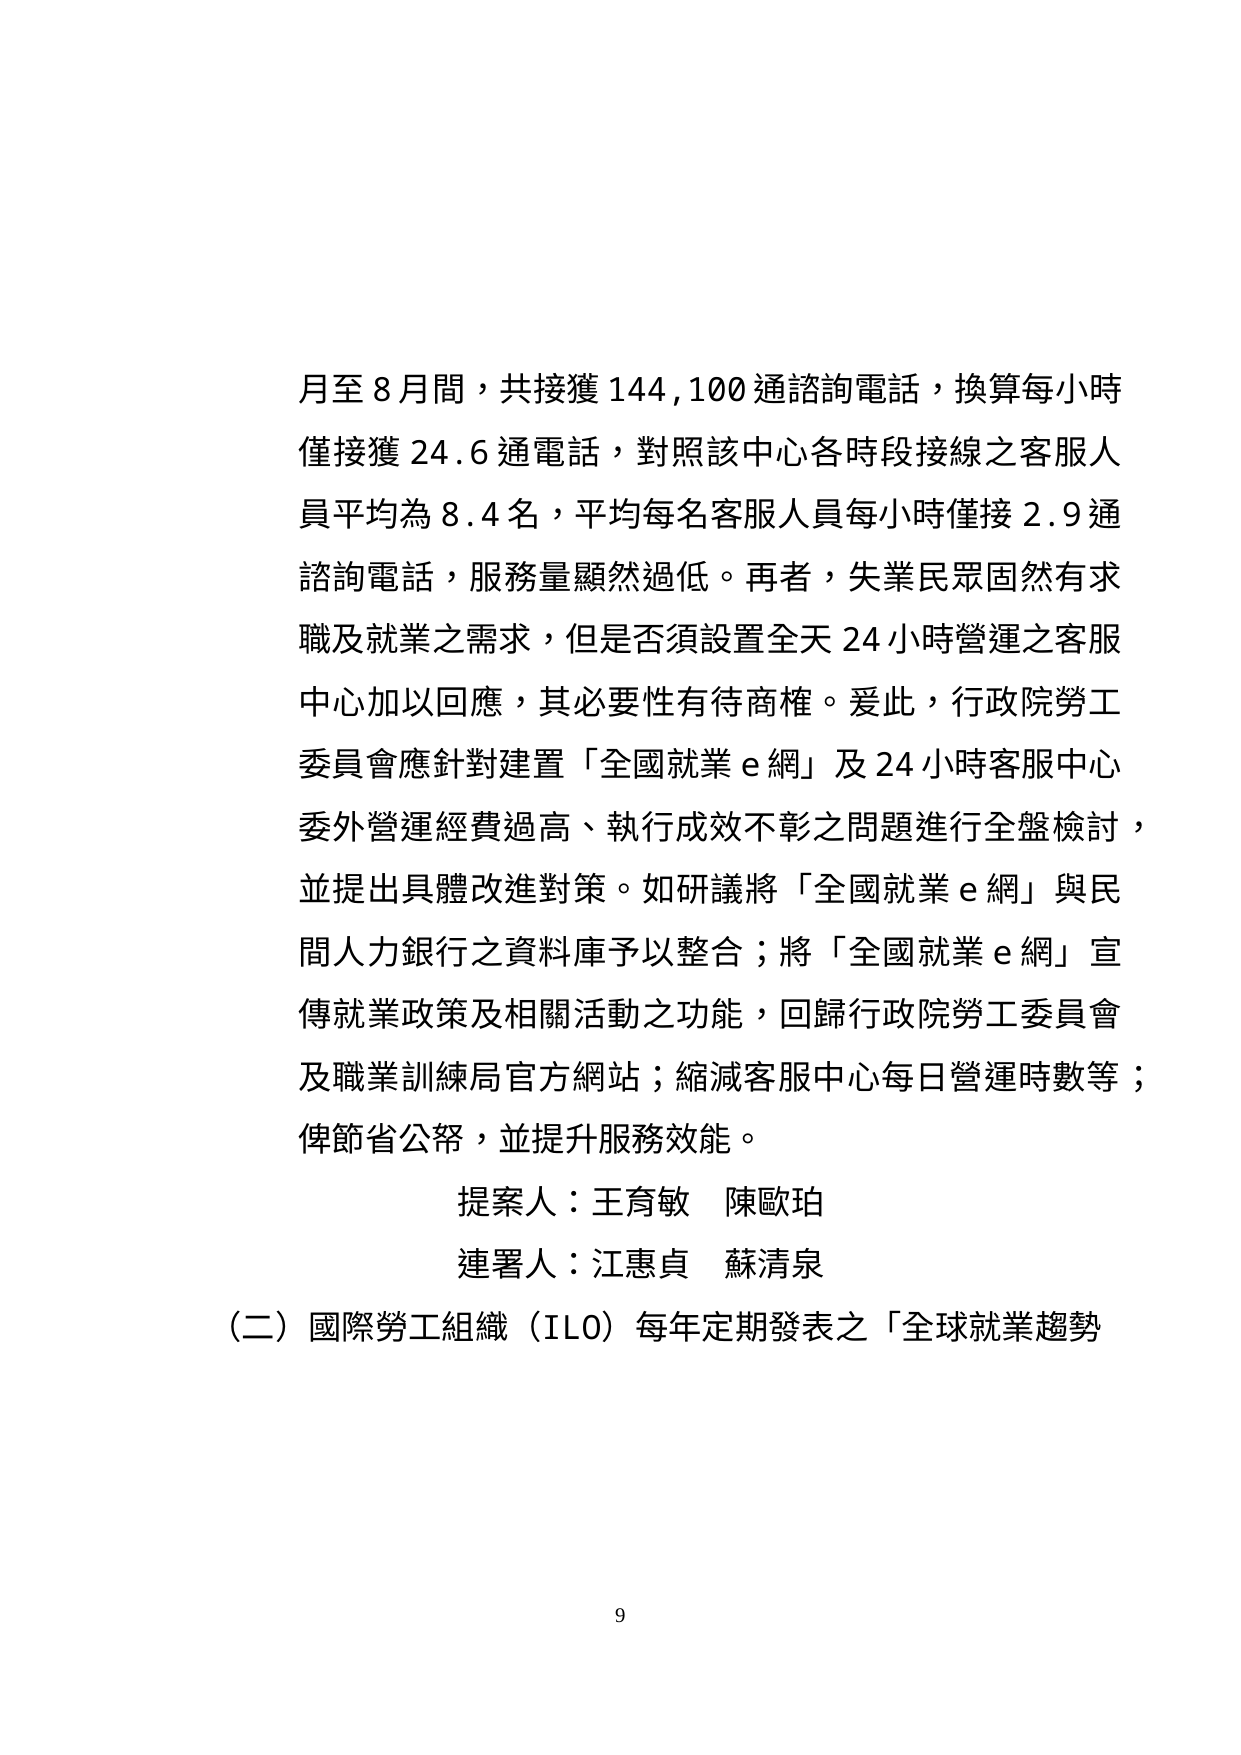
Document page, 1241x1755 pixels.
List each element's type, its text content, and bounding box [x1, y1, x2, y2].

text 提案人：王育敏 陳歐珀 [265, 1158, 1122, 1221]
text （二）國際勞工組織（ILO）每年定期發表之「全球就業趨勢 [208, 1283, 1122, 1346]
text （一）行政院勞工委員會職業訓練局建置之「全國就業e網」，102年委外營運標案經費合計高達6,000萬元，其中5,550萬元為24小時客服中心之營運費用，另450萬元為委外網站維護費。惟查「全國就業e網」中雇主登錄職缺數量，僅民間人力銀行的五分之一，且該網站使用者多為各地就服中心所推介的中高齡、特殊身分等數位使用能力較差之族群，以致該網站職缺數及使用人數相對偏低。另查「全國就業e網」客服中心於101年1月至8月間，共接獲144,100通諮詢電話，換算每小時僅接獲24.6通電話，對照該中心各時段接線之客服人員平均為8.4名，平均每名客服人員每小時僅接2.9通諮詢電話，服務量顯然過低。再者，失業民眾固然有求職及就業之需求，但是否須設置全天24小時營運之客服中心加以回應，其必要性有待商榷。爰此，行政院勞工委員會應針對建置「全國就業e網」及24小時客服中心委外營運經費過高、執行成效不彰之問題進行全盤檢討，並提出具體改進對策。如研議將「全國就業e網」與民間人力銀行之資料庫予以整合；將「全國就業e網」宣傳就業政策及相關活動之功能，回歸行政院勞工委員會及職業訓練局官方網站；縮減客服中心每日營運時數等；俾節省公帑，並提升服務效能。 [193, 346, 1122, 1158]
text 連署人：江惠貞 蘇清泉 [265, 1221, 1122, 1283]
